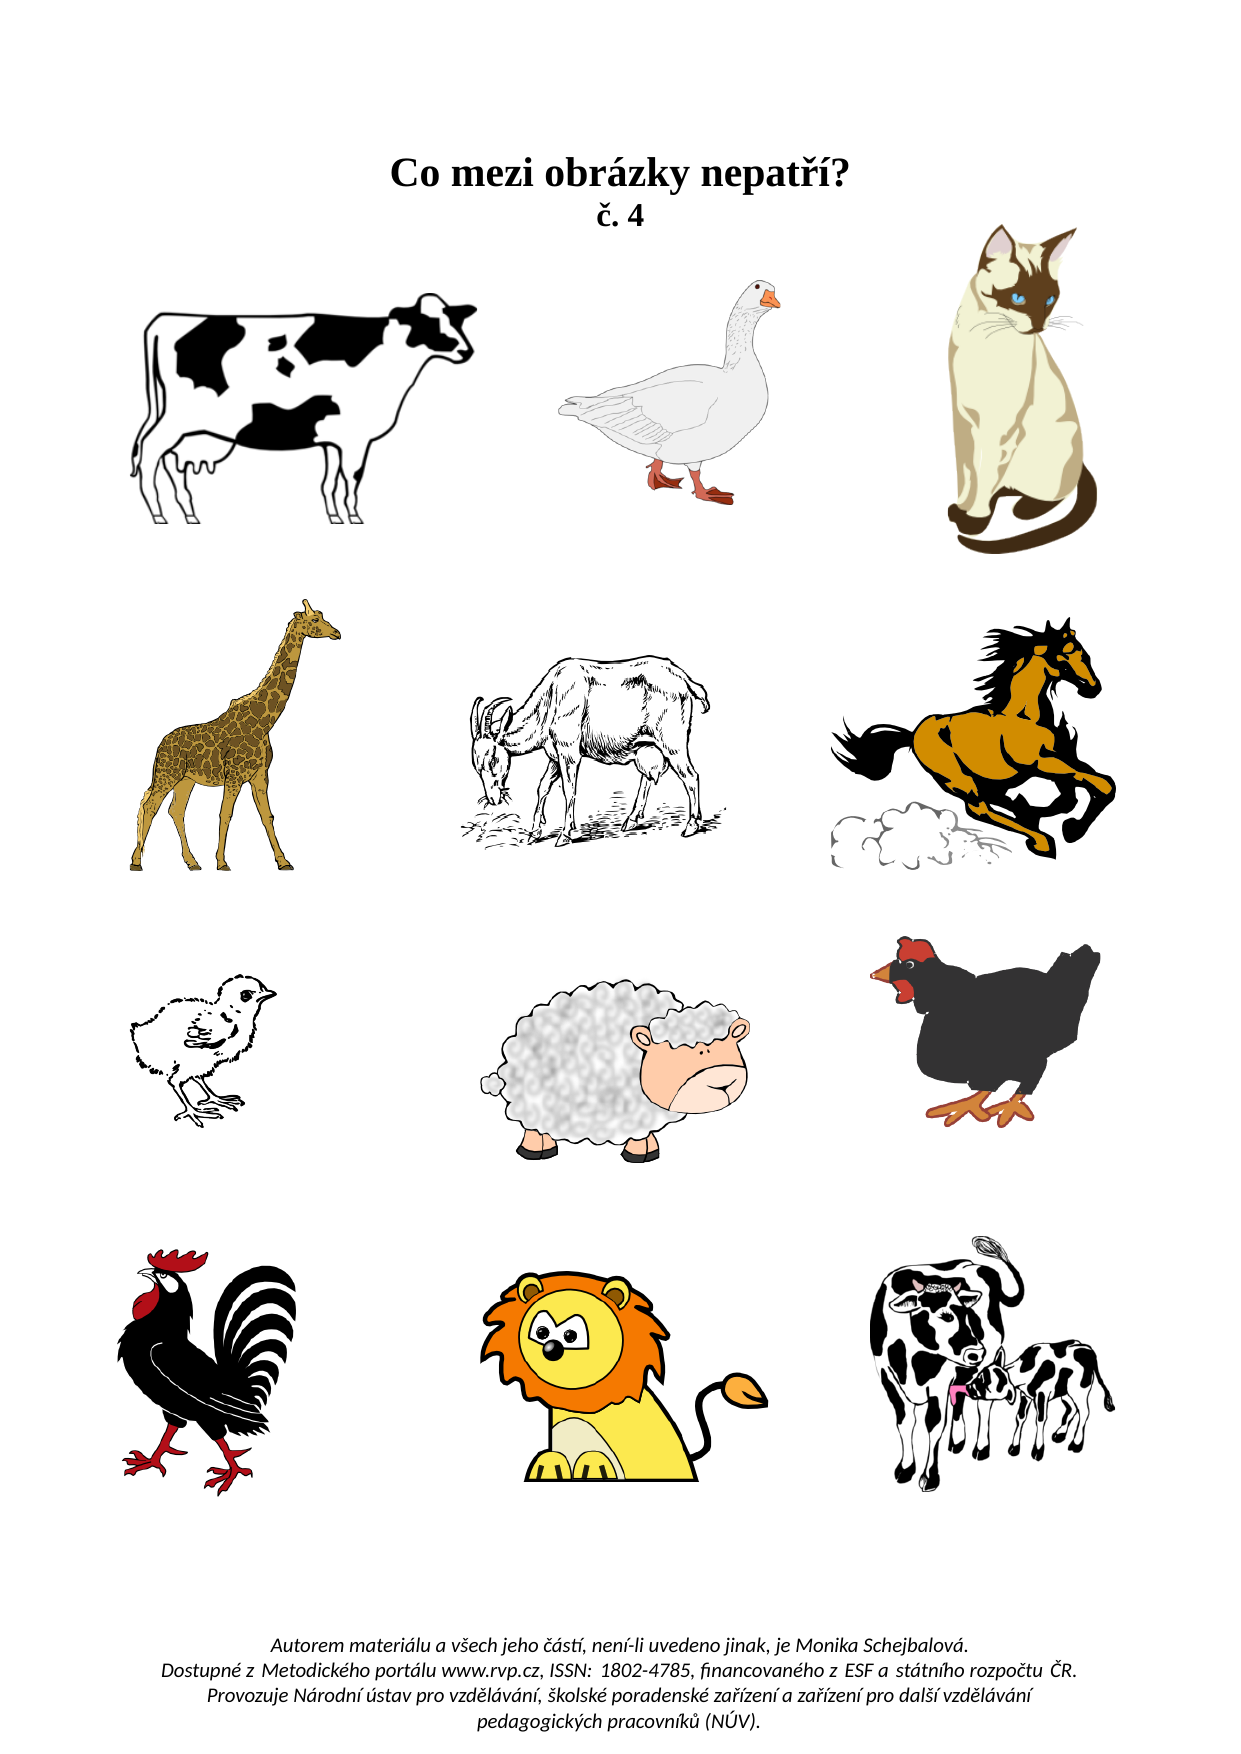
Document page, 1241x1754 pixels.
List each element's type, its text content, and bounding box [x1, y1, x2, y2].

text Co mezi obrázky nepatří? [148, 148, 1093, 196]
picture [129, 293, 478, 524]
text č. 4 [148, 196, 1099, 555]
picture [870, 1236, 1116, 1492]
picture [129, 974, 277, 1128]
picture [71, 1236, 341, 1507]
picture [831, 617, 1116, 870]
picture [480, 974, 750, 1163]
picture [870, 936, 1101, 1128]
picture [558, 280, 781, 505]
picture [460, 655, 727, 850]
picture [947, 224, 1098, 554]
picture [480, 1271, 770, 1482]
picture [129, 599, 341, 871]
